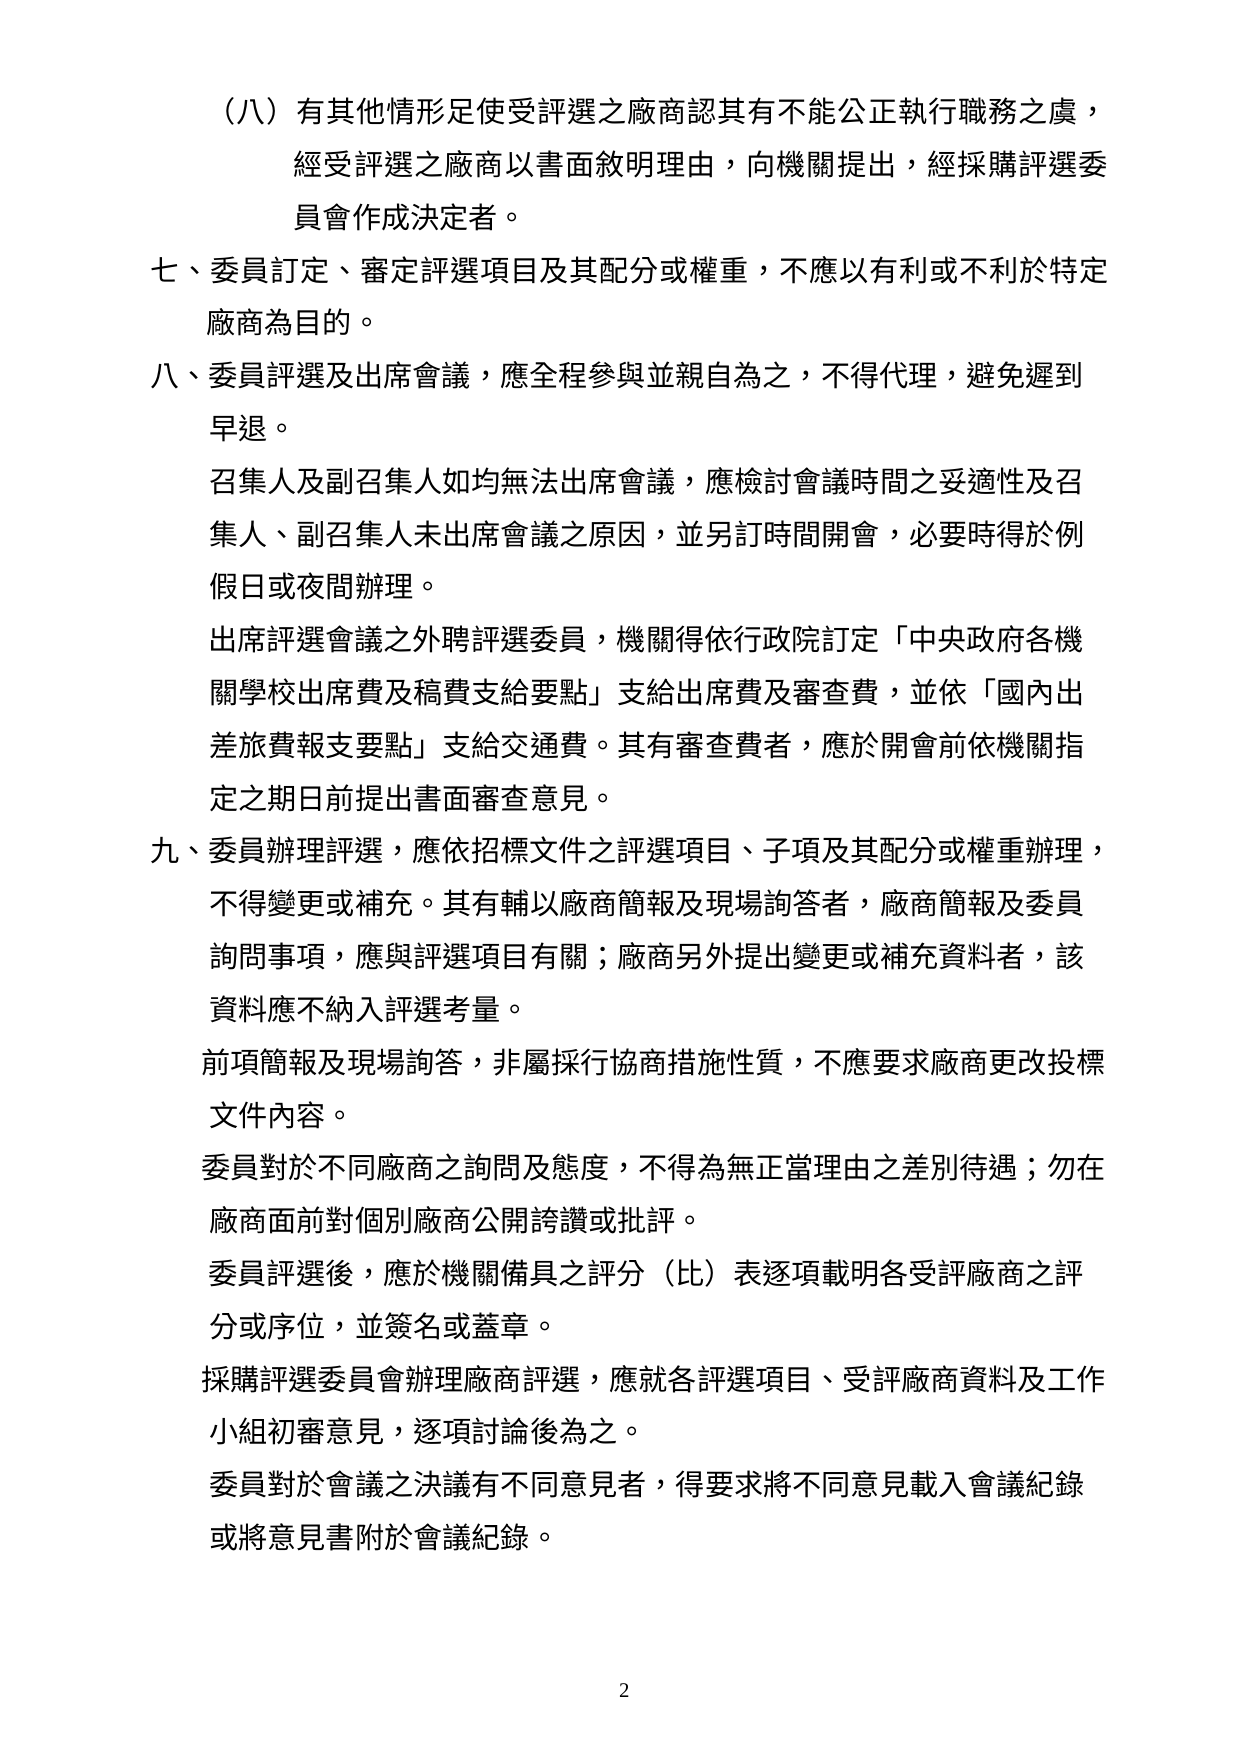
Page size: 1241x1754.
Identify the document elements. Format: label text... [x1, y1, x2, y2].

text 八、委員評選及出席會議，應全程參與並親自為之，不得代理，避免遲到早退。 召集人及副召集人如均無法出席會議，應檢討會議時間之妥適性及召集人、副召集人未出席會議之原因，並另訂時間開會，必要時得於例假日或夜間辦理。 [150, 353, 1109, 606]
text 七、委員訂定、審定評選項目及其配分或權重，不應以有利或不利於特定廠商為目的。 [150, 247, 1109, 342]
text 委員對於不同廠商之詢問及態度，不得為無正當理由之差別待遇；勿在廠商面前對個別廠商公開誇讚或批評。 [150, 1145, 1109, 1240]
text 委員評選後，應於機關備具之評分（比）表逐項載明各受評廠商之評分或序位，並簽名或蓋章。 [150, 1251, 1109, 1346]
text 採購評選委員會辦理廠商評選，應就各評選項目、受評廠商資料及工作小組初審意見，逐項討論後為之。 [150, 1356, 1109, 1451]
text 出席評選會議之外聘評選委員，機關得依行政院訂定「中央政府各機關學校出席費及稿費支給要點」支給出席費及審查費，並依「國內出差旅費報支要點」支給交通費。其有審查費者，應於開會前依機關指定之期日前提出書面審查意見。 [150, 617, 1109, 817]
text （八）有其他情形足使受評選之廠商認其有不能公正執行職務之虞，經受評選之廠商以書面敘明理由，向機關提出，經採購評選委員會作成決定者。 [206, 89, 1109, 237]
text 九、委員辦理評選，應依招標文件之評選項目、子項及其配分或權重辦理，不得變更或補充。其有輔以廠商簡報及現場詢答者，廠商簡報及委員詢問事項，應與評選項目有關；廠商另外提出變更或補充資料者，該資料應不納入評選考量。 [150, 828, 1109, 1029]
text 前項簡報及現場詢答，非屬採行協商措施性質，不應要求廠商更改投標文件內容。 [150, 1039, 1109, 1134]
text 委員對於會議之決議有不同意見者，得要求將不同意見載入會議紀錄或將意見書附於會議紀錄。 [209, 1462, 1109, 1557]
